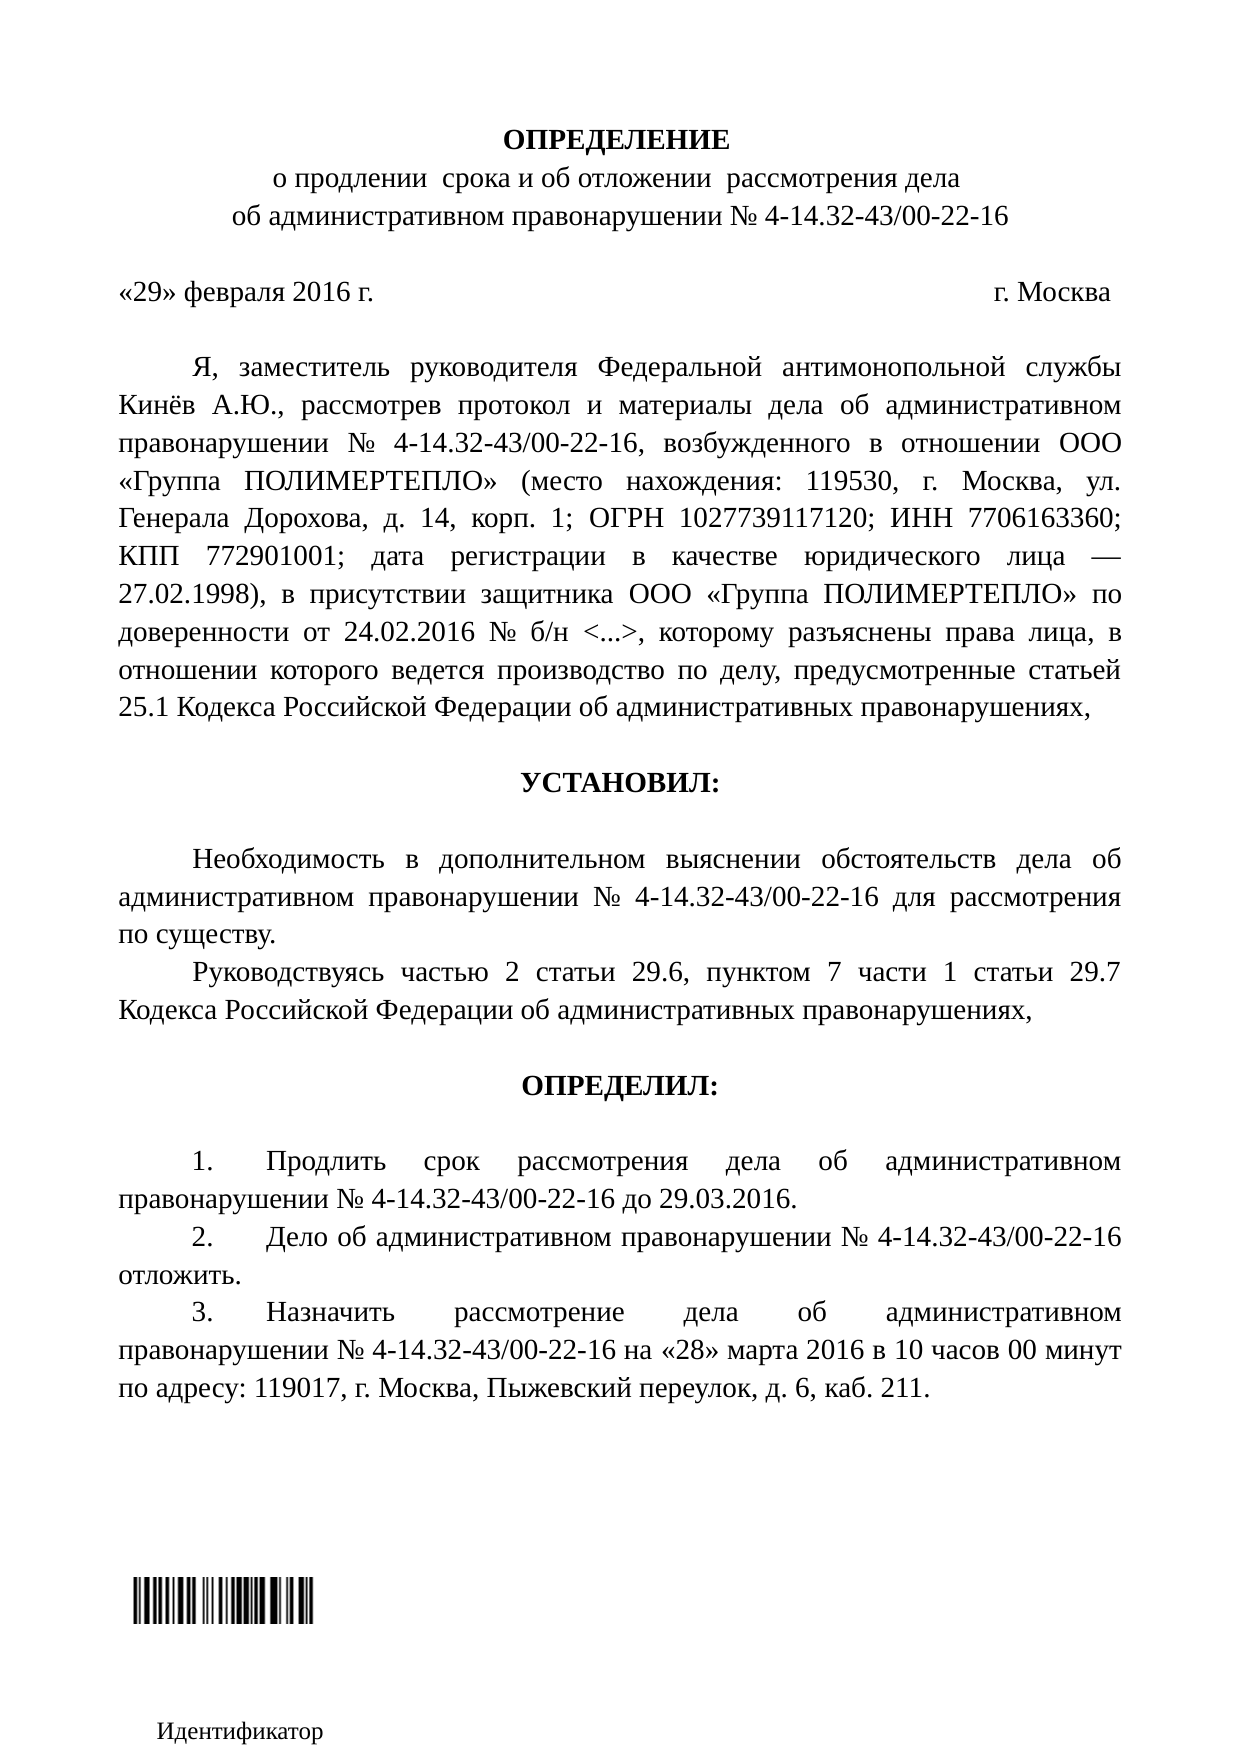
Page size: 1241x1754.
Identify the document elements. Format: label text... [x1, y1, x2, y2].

text Я, заместитель руководителя Федеральной антимонопольной службы Кинёв А.Ю., рассмотрев протокол и материалы дела об административном правонарушении № 4-14.32-43/00-22-16, возбужденного в отношении ООО «Группа ПОЛИМЕРТЕПЛО» (место нахождения: 119530, г. Москва, ул. Генерала Дорохова, д. 14, корп. 1; ОГРН 1027739117120; ИНН 7706163360; КПП 772901001; дата регистрации в качестве юридического лица — 27.02.1998), в присутствии защитника ООО «Группа ПОЛИМЕРТЕПЛО» по доверенности от 24.02.2016 № б/н <...>, которому разъяснены права лица, в отношении которого ведется производство по делу, предусмотренные статьей 25.1 Кодекса Российской Федерации об административных правонарушениях, [118, 345, 1122, 723]
text Руководствуясь частью 2 статьи 29.6, пунктом 7 части 1 статьи 29.7 Кодекса Российской Федерации об административных правонарушениях, [118, 950, 1122, 1026]
text «29» февраля 2016 г. г. Москва [118, 269, 1122, 307]
text о продлении срока и об отложении рассмотрения дела [118, 156, 1122, 194]
list Продлить срок рассмотрения дела об административном правонарушении № 4-14.32-43/00-22-16 до 29.03.2016. [118, 1139, 1122, 1215]
text УСТАНОВИЛ: [118, 761, 1122, 799]
picture [118, 1577, 331, 1624]
text об административном правонарушении № 4-14.32-43/00-22-16 [118, 194, 1122, 232]
text ОПРЕДЕЛИЛ: [118, 1063, 1122, 1101]
list Назначить рассмотрение дела об административном правонарушении № 4-14.32-43/00-22-16 на «28» марта 2016 в 10 часов 00 минут по адресу: 119017, г. Москва, Пыжевский переулок, д. 6, каб. 211. [118, 1290, 1122, 1404]
list Дело об административном правонарушении № 4-14.32-43/00-22-16 отложить. [118, 1215, 1122, 1290]
text Необходимость в дополнительном выяснении обстоятельств дела об административном правонарушении № 4-14.32-43/00-22-16 для рассмотрения по существу. [118, 837, 1122, 950]
text ОПРЕДЕЛЕНИЕ [118, 118, 1122, 156]
